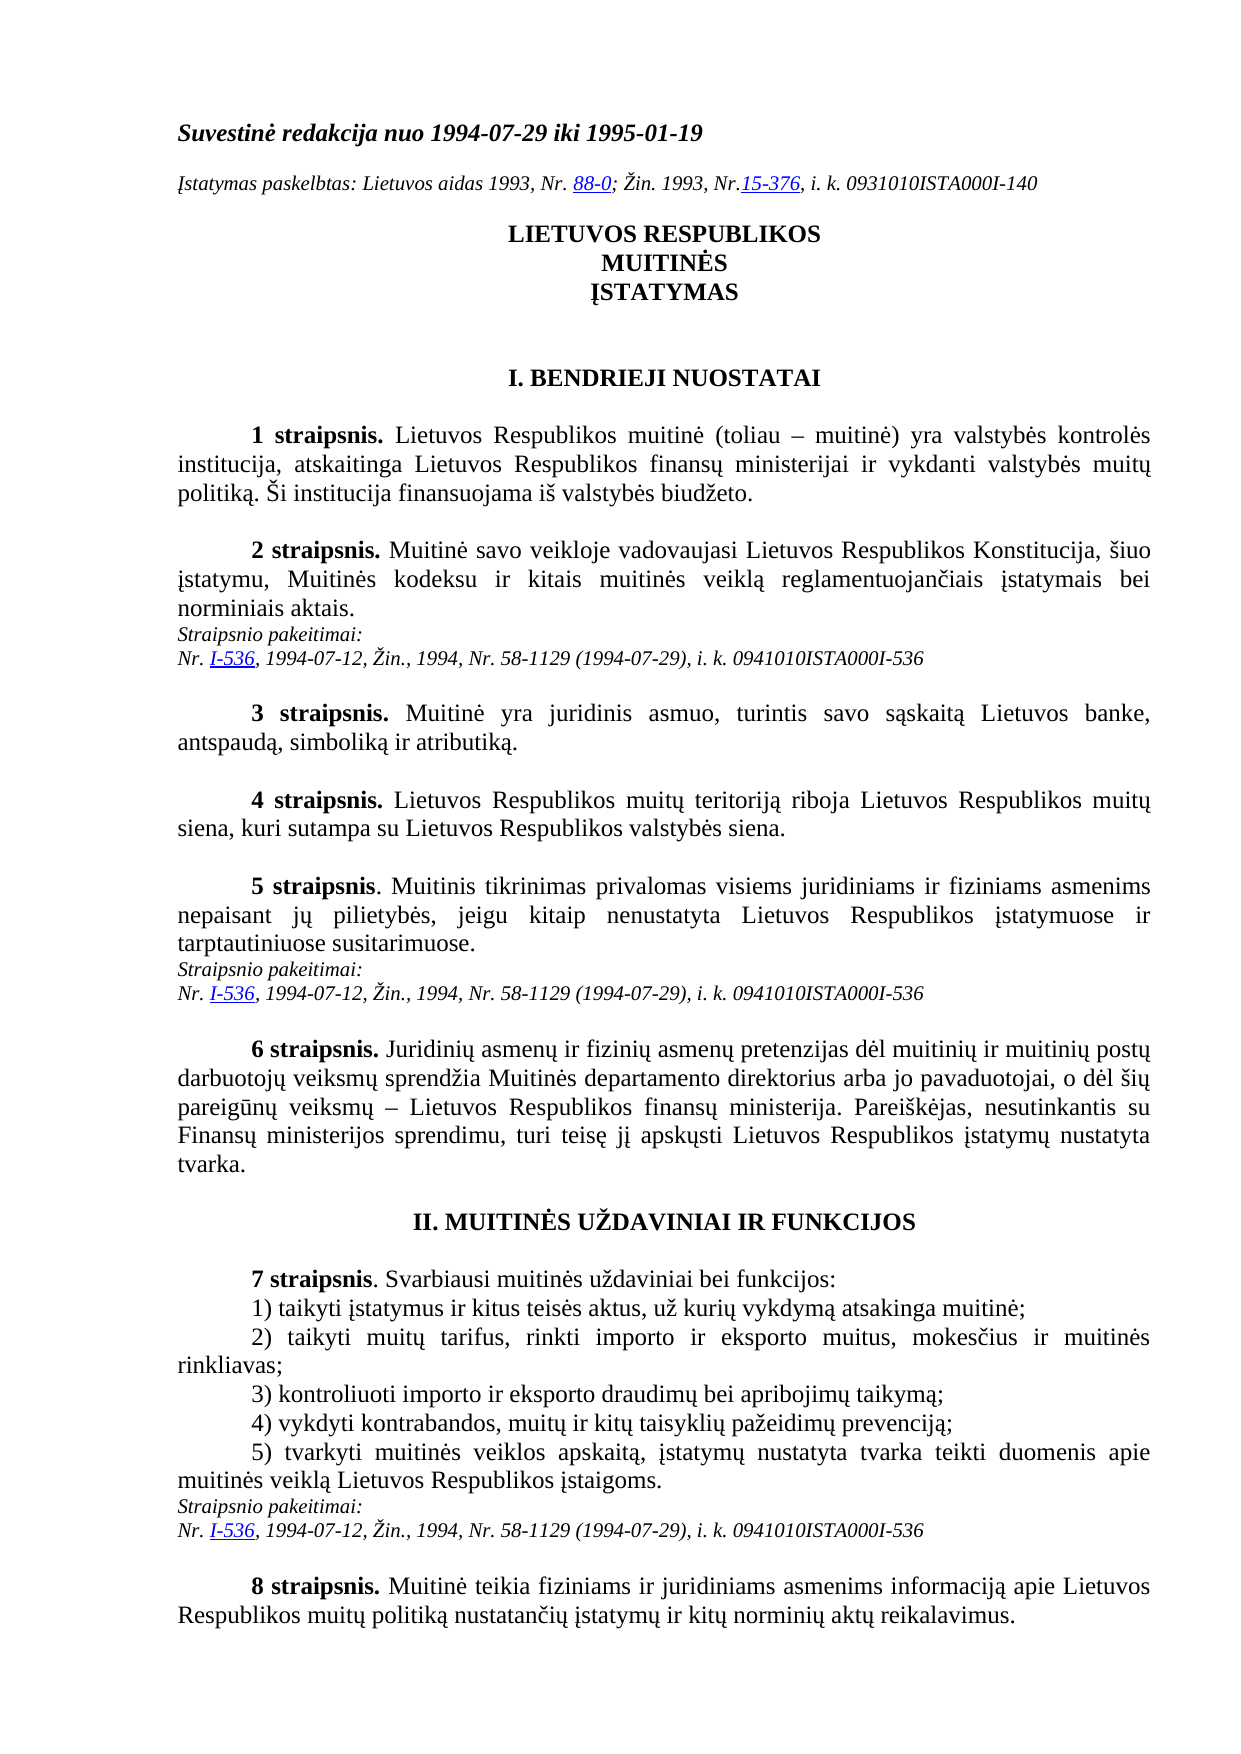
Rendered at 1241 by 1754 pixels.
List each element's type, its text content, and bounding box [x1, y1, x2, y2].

text 1) taikyti įstatymus ir kitus teisės aktus, už kurių vykdymą atsakinga muitinė; [177, 1293, 1152, 1322]
text Nr. I-536, 1994-07-12, Žin., 1994, Nr. 58-1129 (1994-07-29), i. k. 0941010ISTA000I-536 [177, 981, 1152, 1005]
text Straipsnio pakeitimai: [177, 1494, 1152, 1518]
text 3 straipsnis. Muitinė yra juridinis asmuo, turintis savo sąskaitą Lietuvos banke, antspaudą, simboliką ir atributiką. [177, 698, 1152, 756]
text 3) kontroliuoti importo ir eksporto draudimų bei apribojimų taikymą; [177, 1379, 1152, 1408]
text I. BENDRIEJI NUOSTATAI [177, 363, 1152, 392]
text ĮSTATYMAS [177, 277, 1152, 305]
text Suvestinė redakcija nuo 1994-07-29 iki 1995-01-19 [177, 118, 1152, 147]
text 5) tvarkyti muitinės veiklos apskaitą, įstatymų nustatyta tvarka teikti duomenis apie muitinės veiklą Lietuvos Respublikos įstaigoms. [177, 1437, 1152, 1494]
text 1 straipsnis. Lietuvos Respublikos muitinė (toliau – muitinė) yra valstybės kontrolės institucija, atskaitinga Lietuvos Respublikos finansų ministerijai ir vykdanti valstybės muitų politiką. Ši institucija finansuojama iš valstybės biudžeto. [177, 420, 1152, 507]
text 7 straipsnis. Svarbiausi muitinės uždaviniai bei funkcijos: [177, 1264, 1152, 1293]
text 6 straipsnis. Juridinių asmenų ir fizinių asmenų pretenzijas dėl muitinių ir muitinių postų darbuotojų veiksmų sprendžia Muitinės departamento direktorius arba jo pavaduotojai, o dėl šių pareigūnų veiksmų – Lietuvos Respublikos finansų ministerija. Pareiškėjas, nesutinkantis su Finansų ministerijos sprendimu, turi teisę jį apskųsti Lietuvos Respublikos įstatymų nustatyta tvarka. [177, 1034, 1152, 1178]
text 5 straipsnis. Muitinis tikrinimas privalomas visiems juridiniams ir fiziniams asmenims nepaisant jų pilietybės, jeigu kitaip nenustatyta Lietuvos Respublikos įstatymuose ir tarptautiniuose susitarimuose. [177, 871, 1152, 957]
text Nr. I-536, 1994-07-12, Žin., 1994, Nr. 58-1129 (1994-07-29), i. k. 0941010ISTA000I-536 [177, 646, 1152, 670]
text 8 straipsnis. Muitinė teikia fiziniams ir juridiniams asmenims informaciją apie Lietuvos Respublikos muitų politiką nustatančių įstatymų ir kitų norminių aktų reikalavimus. [177, 1571, 1152, 1628]
text Straipsnio pakeitimai: [177, 957, 1152, 981]
text LIETUVOS RESPUBLIKOS [177, 219, 1152, 248]
text 2 straipsnis. Muitinė savo veikloje vadovaujasi Lietuvos Respublikos Konstitucija, šiuo įstatymu, Muitinės kodeksu ir kitais muitinės veiklą reglamentuojančiais įstatymais bei norminiais aktais. [177, 535, 1152, 622]
text Įstatymas paskelbtas: Lietuvos aidas 1993, Nr. 88-0; Žin. 1993, Nr.15-376, i. k. 0931010ISTA000I-140 [177, 171, 1152, 195]
text Nr. I-536, 1994-07-12, Žin., 1994, Nr. 58-1129 (1994-07-29), i. k. 0941010ISTA000I-536 [177, 1518, 1152, 1542]
text 4 straipsnis. Lietuvos Respublikos muitų teritoriją riboja Lietuvos Respublikos muitų siena, kuri sutampa su Lietuvos Respublikos valstybės siena. [177, 785, 1152, 842]
text Straipsnio pakeitimai: [177, 622, 1152, 646]
text 4) vykdyti kontrabandos, muitų ir kitų taisyklių pažeidimų prevenciją; [177, 1408, 1152, 1437]
text MUITINĖS [177, 248, 1152, 277]
text II. MUITINĖS UŽDAVINIAI IR FUNKCIJOS [177, 1207, 1152, 1235]
text 2) taikyti muitų tarifus, rinkti importo ir eksporto muitus, mokesčius ir muitinės rinkliavas; [177, 1322, 1152, 1379]
